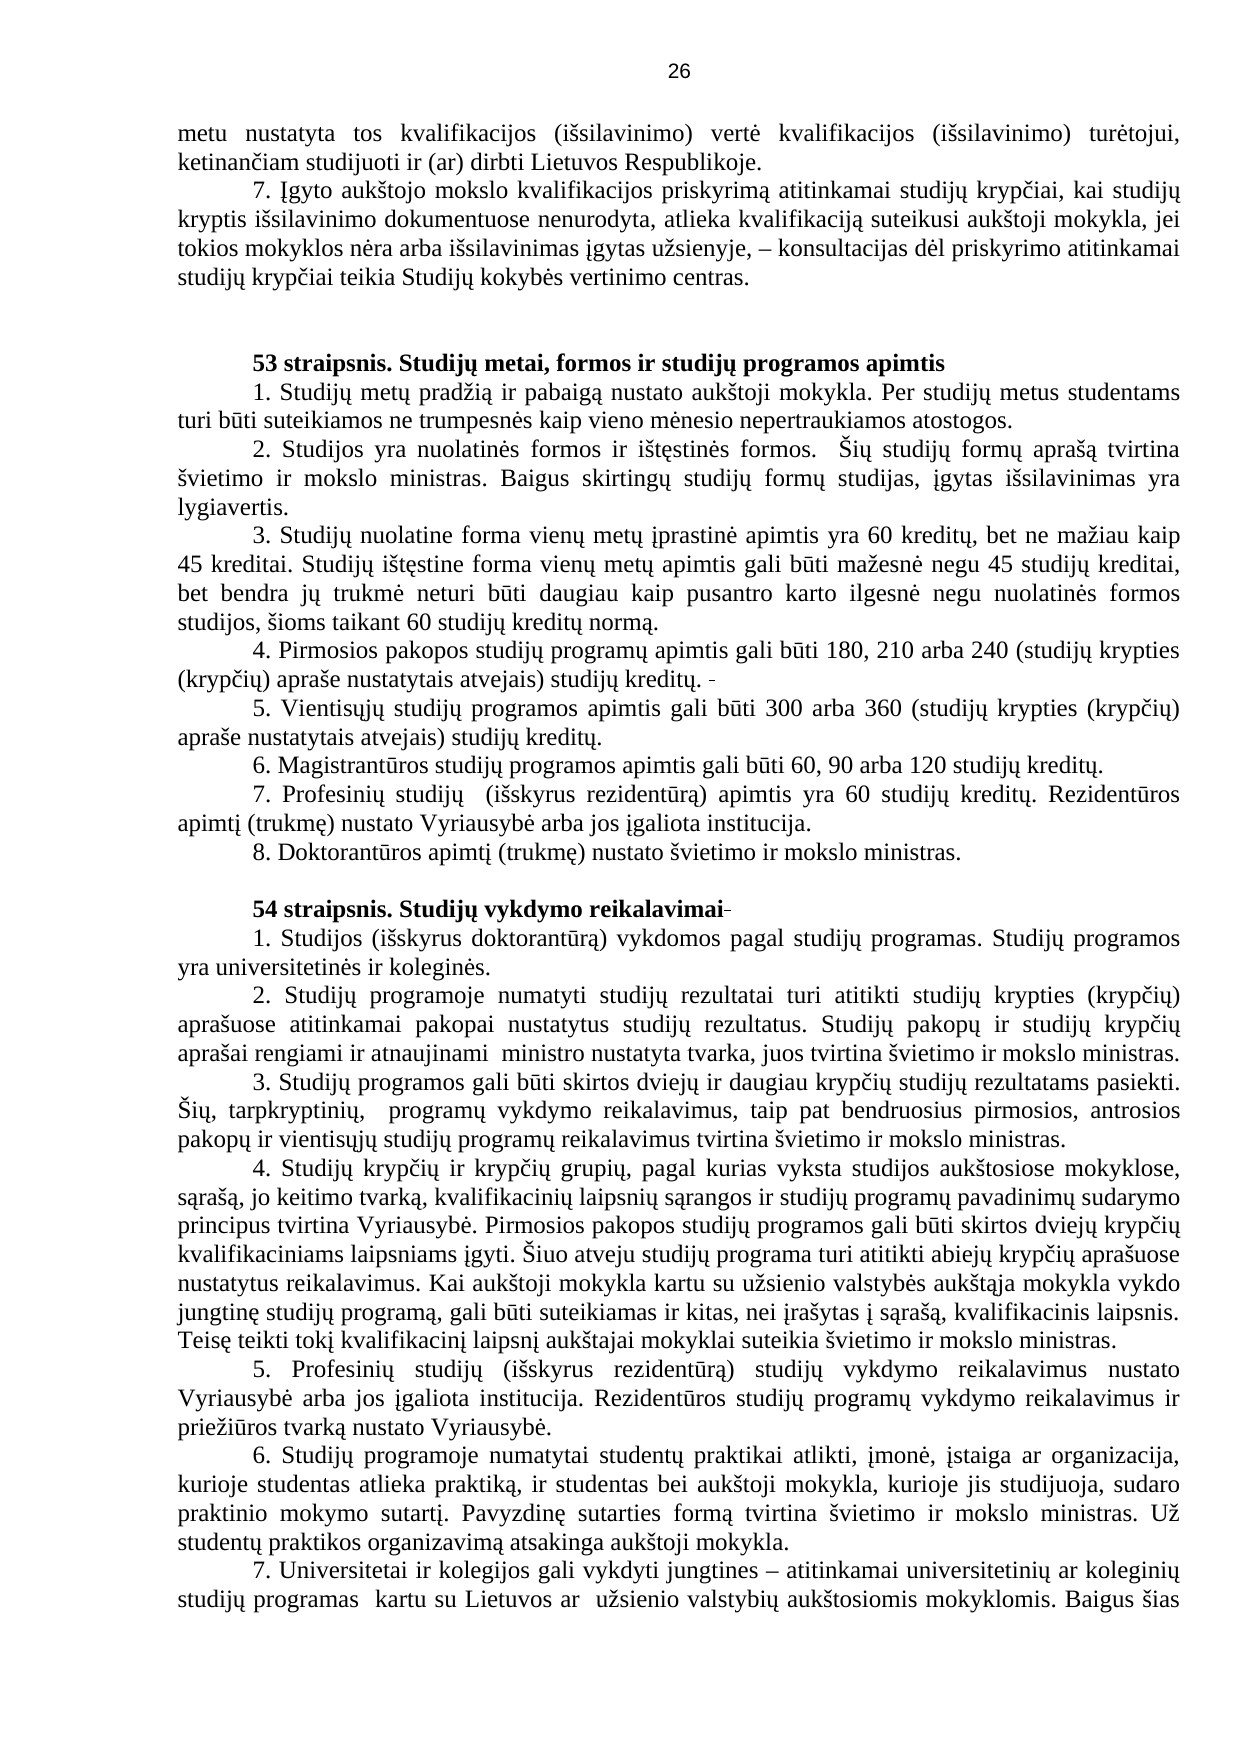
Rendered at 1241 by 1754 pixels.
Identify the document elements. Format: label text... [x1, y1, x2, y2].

text 7. Universitetai ir kolegijos gali vykdyti jungtines – atitinkamai universitetinių ar koleginių studijų programas kartu su Lietuvos ar užsienio valstybių aukštosiomis mokyklomis. Baigus šias [177, 1556, 1181, 1613]
text 4. Pirmosios pakopos studijų programų apimtis gali būti 180, 210 arba 240 (studijų krypties (krypčių) apraše nustatytais atvejais) studijų kreditų. [177, 636, 1181, 693]
text 5. Vientisųjų studijų programos apimtis gali būti 300 arba 360 (studijų krypties (krypčių) apraše nustatytais atvejais) studijų kreditų. [177, 693, 1181, 751]
text 54 straipsnis. Studijų vykdymo reikalavimai [252, 894, 1181, 923]
text 7. Įgyto aukštojo mokslo kvalifikacijos priskyrimą atitinkamai studijų krypčiai, kai studijų kryptis išsilavinimo dokumentuose nenurodyta, atlieka kvalifikaciją suteikusi aukštoji mokykla, jei tokios mokyklos nėra arba išsilavinimas įgytas užsienyje, – konsultacijas dėl priskyrimo atitinkamai studijų krypčiai teikia Studijų kokybės vertinimo centras. [177, 176, 1181, 291]
text 2. Studijos yra nuolatinės formos ir ištęstinės formos. Šių studijų formų aprašą tvirtina švietimo ir mokslo ministras. Baigus skirtingų studijų formų studijas, įgytas išsilavinimas yra lygiavertis. [177, 434, 1181, 521]
text 3. Studijų programos gali būti skirtos dviejų ir daugiau krypčių studijų rezultatams pasiekti. Šių, tarpkryptinių, programų vykdymo reikalavimus, taip pat bendruosius pirmosios, antrosios pakopų ir vientisųjų studijų programų reikalavimus tvirtina švietimo ir mokslo ministras. [177, 1067, 1181, 1153]
text 7. Profesinių studijų (išskyrus rezidentūrą) apimtis yra 60 studijų kreditų. Rezidentūros apimtį (trukmę) nustato Vyriausybė arba jos įgaliota institucija. [177, 779, 1181, 837]
text 8. Doktorantūros apimtį (trukmę) nustato švietimo ir mokslo ministras. [177, 837, 1181, 866]
text 3. Studijų nuolatine forma vienų metų įprastinė apimtis yra 60 kreditų, bet ne mažiau kaip 45 kreditai. Studijų ištęstine forma vienų metų apimtis gali būti mažesnė negu 45 studijų kreditai, bet bendra jų trukmė neturi būti daugiau kaip pusantro karto ilgesnė negu nuolatinės formos studijos, šioms taikant 60 studijų kreditų normą. [177, 521, 1181, 636]
text 4. Studijų krypčių ir krypčių grupių, pagal kurias vyksta studijos aukštosiose mokyklose, sąrašą, jo keitimo tvarką, kvalifikacinių laipsnių sąrangos ir studijų programų pavadinimų sudarymo principus tvirtina Vyriausybė. Pirmosios pakopos studijų programos gali būti skirtos dviejų krypčių kvalifikaciniams laipsniams įgyti. Šiuo atveju studijų programa turi atitikti abiejų krypčių aprašuose nustatytus reikalavimus. Kai aukštoji mokykla kartu su užsienio valstybės aukštąja mokykla vykdo jungtinę studijų programą, gali būti suteikiamas ir kitas, nei įrašytas į sąrašą, kvalifikacinis laipsnis. Teisę teikti tokį kvalifikacinį laipsnį aukštajai mokyklai suteikia švietimo ir mokslo ministras. [177, 1153, 1181, 1354]
text 6. Magistrantūros studijų programos apimtis gali būti 60, 90 arba 120 studijų kreditų. [177, 751, 1181, 779]
text 6. Studijų programoje numatytai studentų praktikai atlikti, įmonė, įstaiga ar organizacija, kurioje studentas atlieka praktiką, ir studentas bei aukštoji mokykla, kurioje jis studijuoja, sudaro praktinio mokymo sutartį. Pavyzdinę sutarties formą tvirtina švietimo ir mokslo ministras. Už studentų praktikos organizavimą atsakinga aukštoji mokykla. [177, 1441, 1181, 1556]
text 1. Studijos (išskyrus doktorantūrą) vykdomos pagal studijų programas. Studijų programos yra universitetinės ir koleginės. [177, 923, 1181, 981]
text 53 straipsnis. Studijų metai, formos ir studijų programos apimtis [177, 348, 1181, 377]
text 2. Studijų programoje numatyti studijų rezultatai turi atitikti studijų krypties (krypčių) aprašuose atitinkamai pakopai nustatytus studijų rezultatus. Studijų pakopų ir studijų krypčių aprašai rengiami ir atnaujinami ministro nustatyta tvarka, juos tvirtina švietimo ir mokslo ministras. [177, 981, 1181, 1067]
text metu nustatyta tos kvalifikacijos (išsilavinimo) vertė kvalifikacijos (išsilavinimo) turėtojui, ketinančiam studijuoti ir (ar) dirbti Lietuvos Respublikoje. [177, 118, 1181, 176]
text 5. Profesinių studijų (išskyrus rezidentūrą) studijų vykdymo reikalavimus nustato Vyriausybė arba jos įgaliota institucija. Rezidentūros studijų programų vykdymo reikalavimus ir priežiūros tvarką nustato Vyriausybė. [177, 1354, 1181, 1441]
text 1. Studijų metų pradžią ir pabaigą nustato aukštoji mokykla. Per studijų metus studentams turi būti suteikiamos ne trumpesnės kaip vieno mėnesio nepertraukiamos atostogos. [177, 377, 1181, 434]
